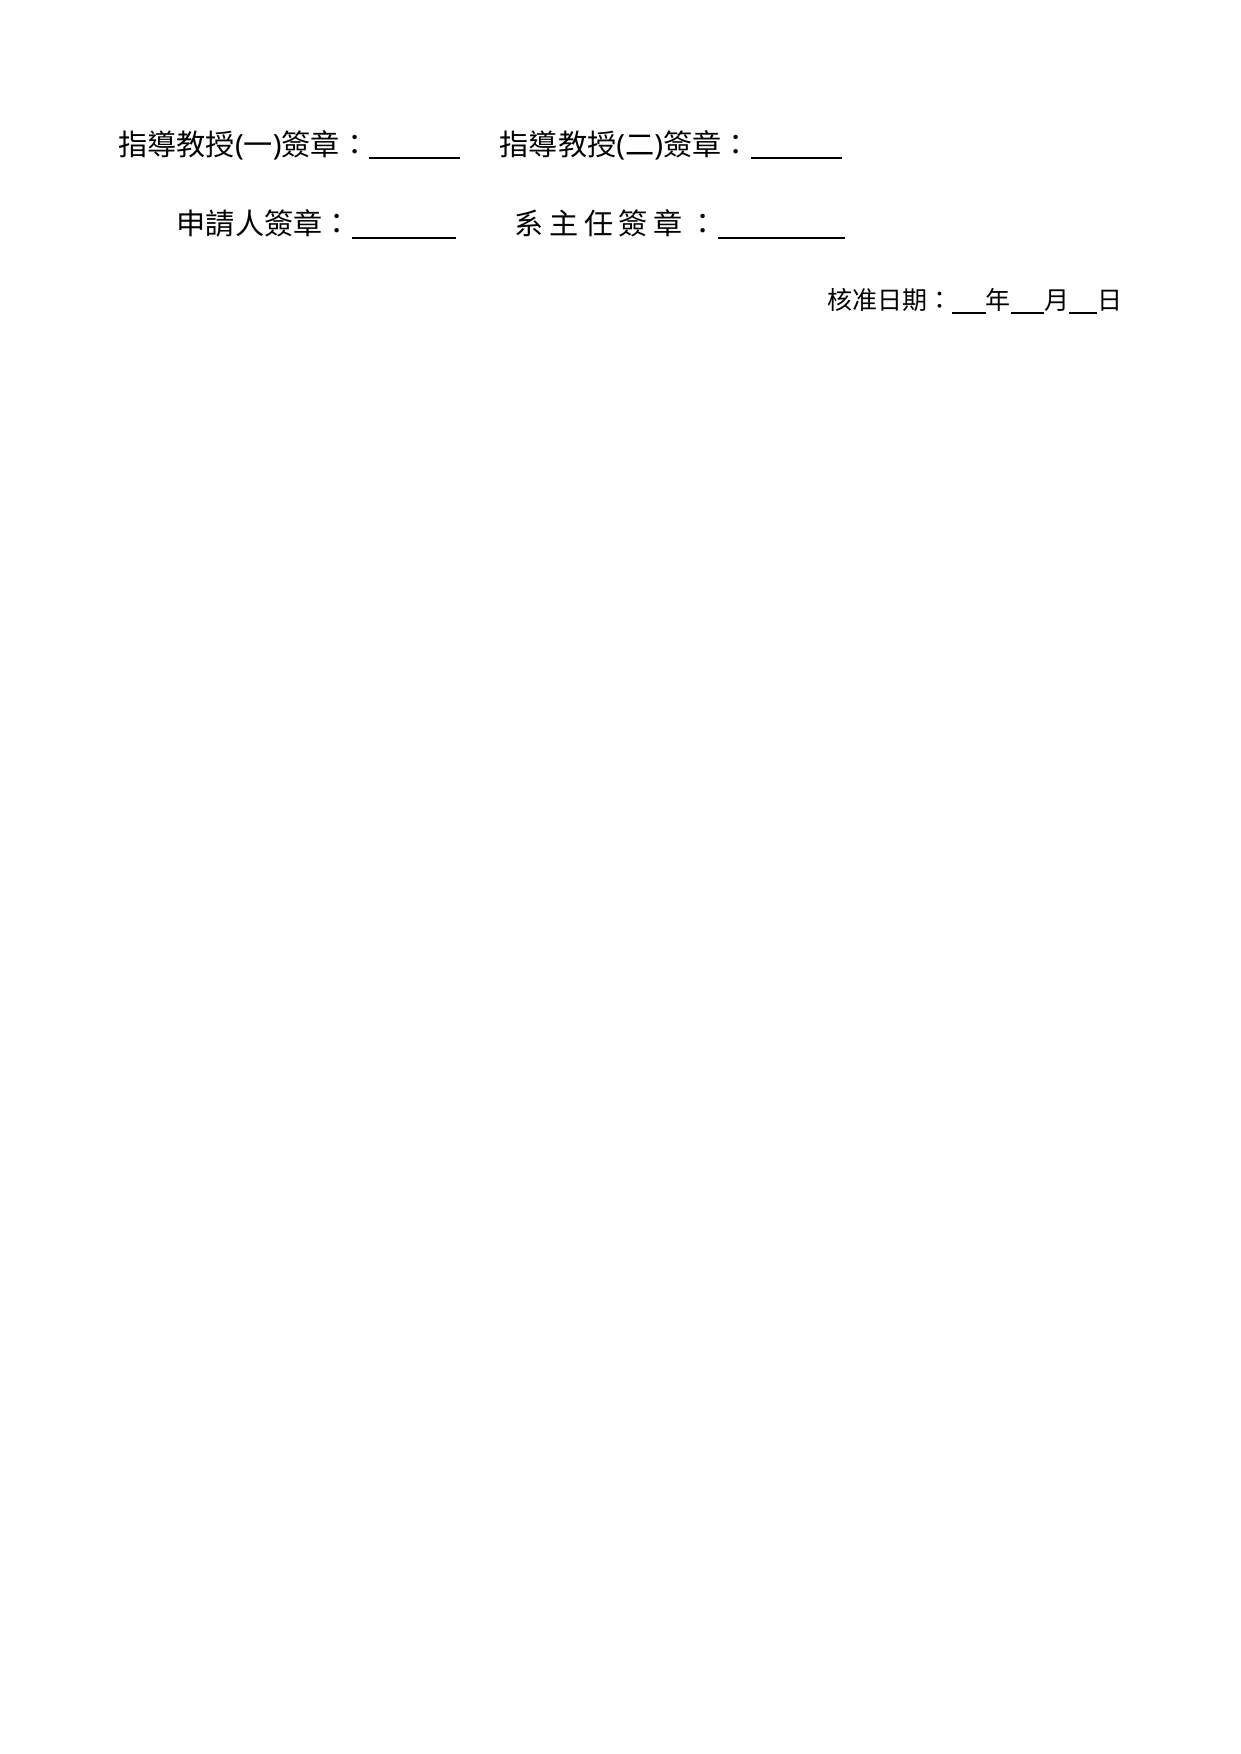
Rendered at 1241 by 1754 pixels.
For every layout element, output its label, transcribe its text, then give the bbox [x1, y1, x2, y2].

text 申請人簽章： 系主任簽章： [118, 201, 1122, 243]
text 指導教授(一)簽章： 指導教授(二)簽章： [118, 121, 1122, 163]
text 核准日期： 年 月 日 [118, 281, 1122, 317]
